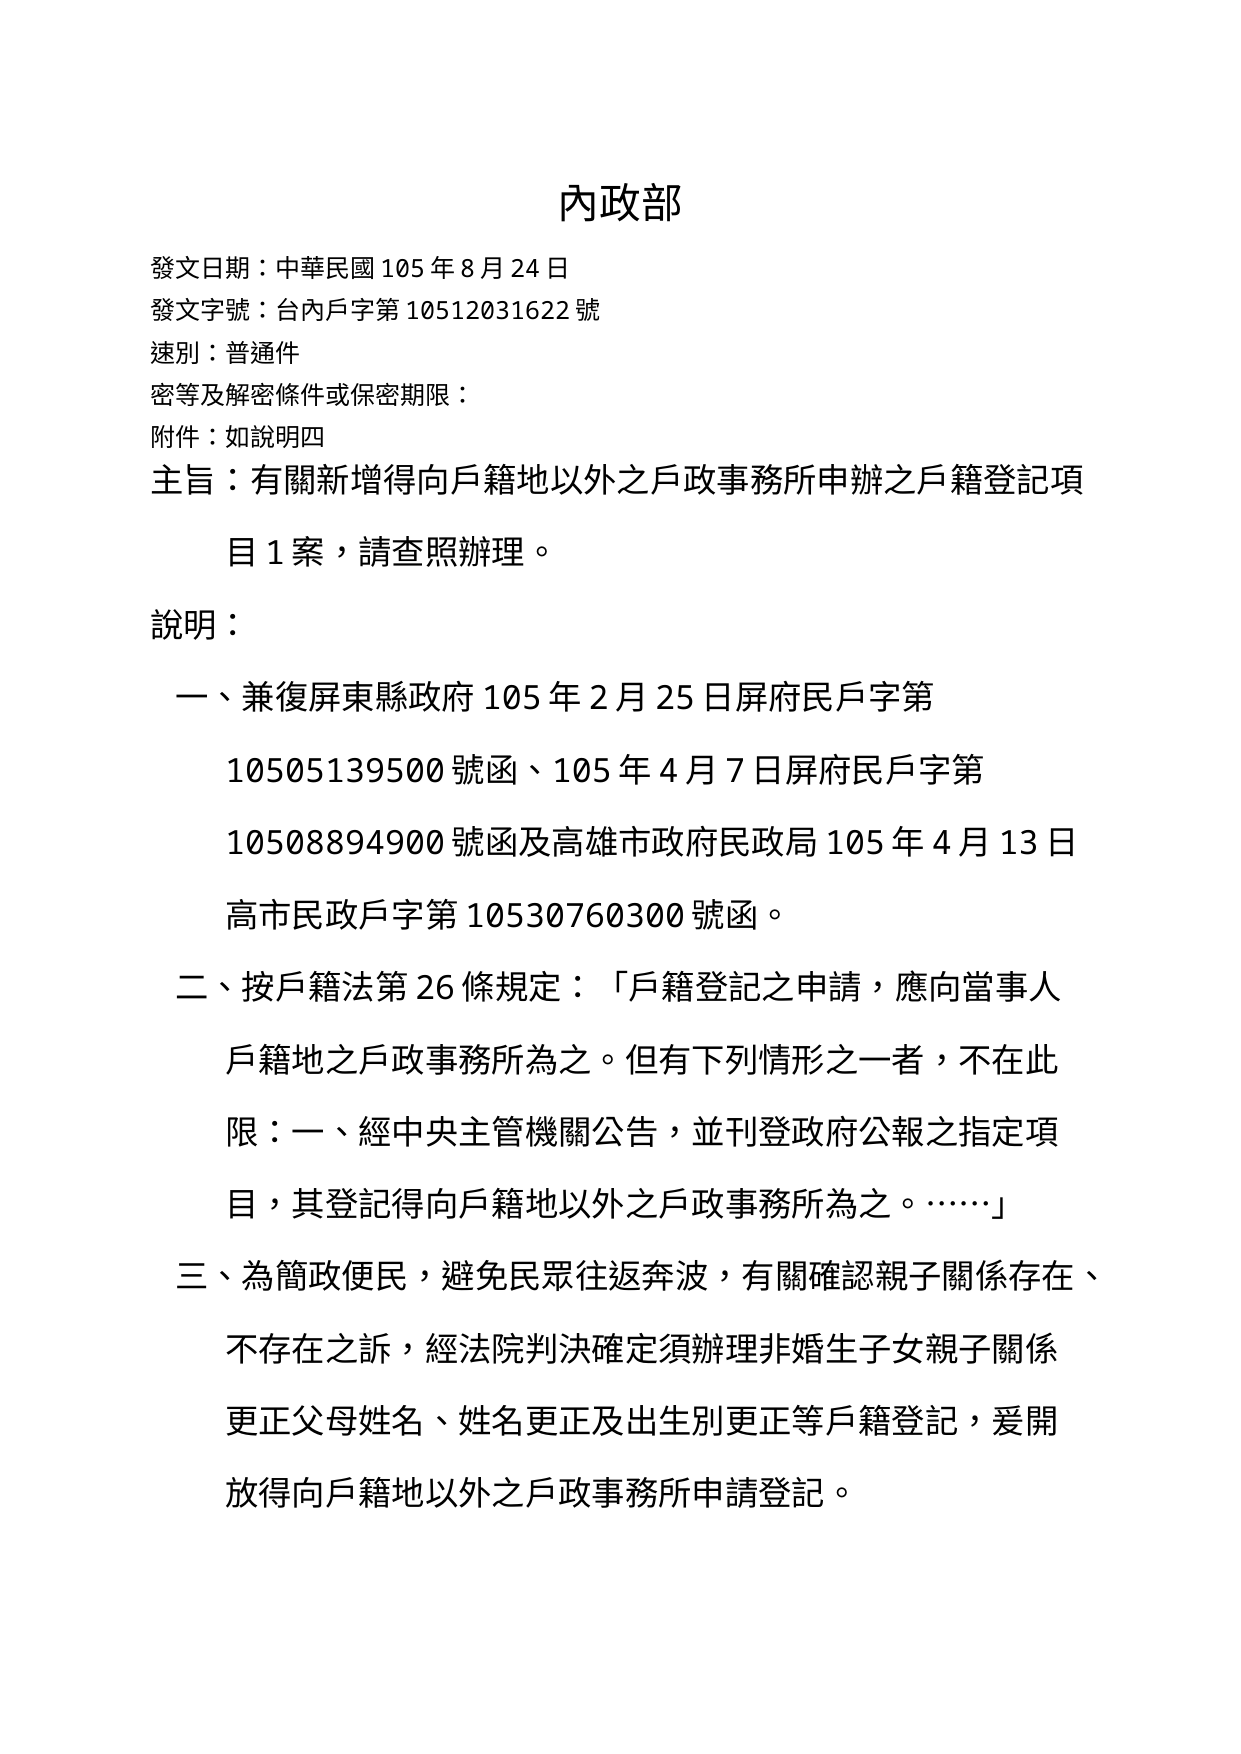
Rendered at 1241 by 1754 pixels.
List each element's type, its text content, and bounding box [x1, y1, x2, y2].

text 發文字號：台內戶字第10512031622號 [150, 291, 1090, 327]
text 一、兼復屏東縣政府105年2月25日屏府民戶字第10505139500號函、105年4月7日屏府民戶字第10508894900號函及高雄市政府民政局105年4月13日高市民政戶字第10530760300號函。 [175, 671, 1090, 937]
text 三、為簡政便民，避免民眾往返奔波，有關確認親子關係存在、不存在之訴，經法院判決確定須辦理非婚生子女親子關係更正父母姓名、姓名更正及出生別更正等戶籍登記，爰開放得向戶籍地以外之戶政事務所申請登記。 [175, 1250, 1090, 1515]
text 發文日期：中華民國105年8月24日 [150, 249, 1090, 285]
text 內政部 [150, 171, 1090, 231]
text 說明： [150, 598, 1090, 647]
text 速別：普通件 [150, 333, 1090, 369]
text 密等及解密條件或保密期限： [150, 375, 1090, 411]
text 主旨：有關新增得向戶籍地以外之戶政事務所申辦之戶籍登記項目1案，請查照辦理。 [150, 454, 1090, 574]
text 二、按戶籍法第26條規定：「戶籍登記之申請，應向當事人戶籍地之戶政事務所為之。但有下列情形之一者，不在此限：一、經中央主管機關公告，並刊登政府公報之指定項目，其登記得向戶籍地以外之戶政事務所為之。……」 [175, 961, 1090, 1226]
text 附件：如說明四 [150, 417, 1090, 454]
